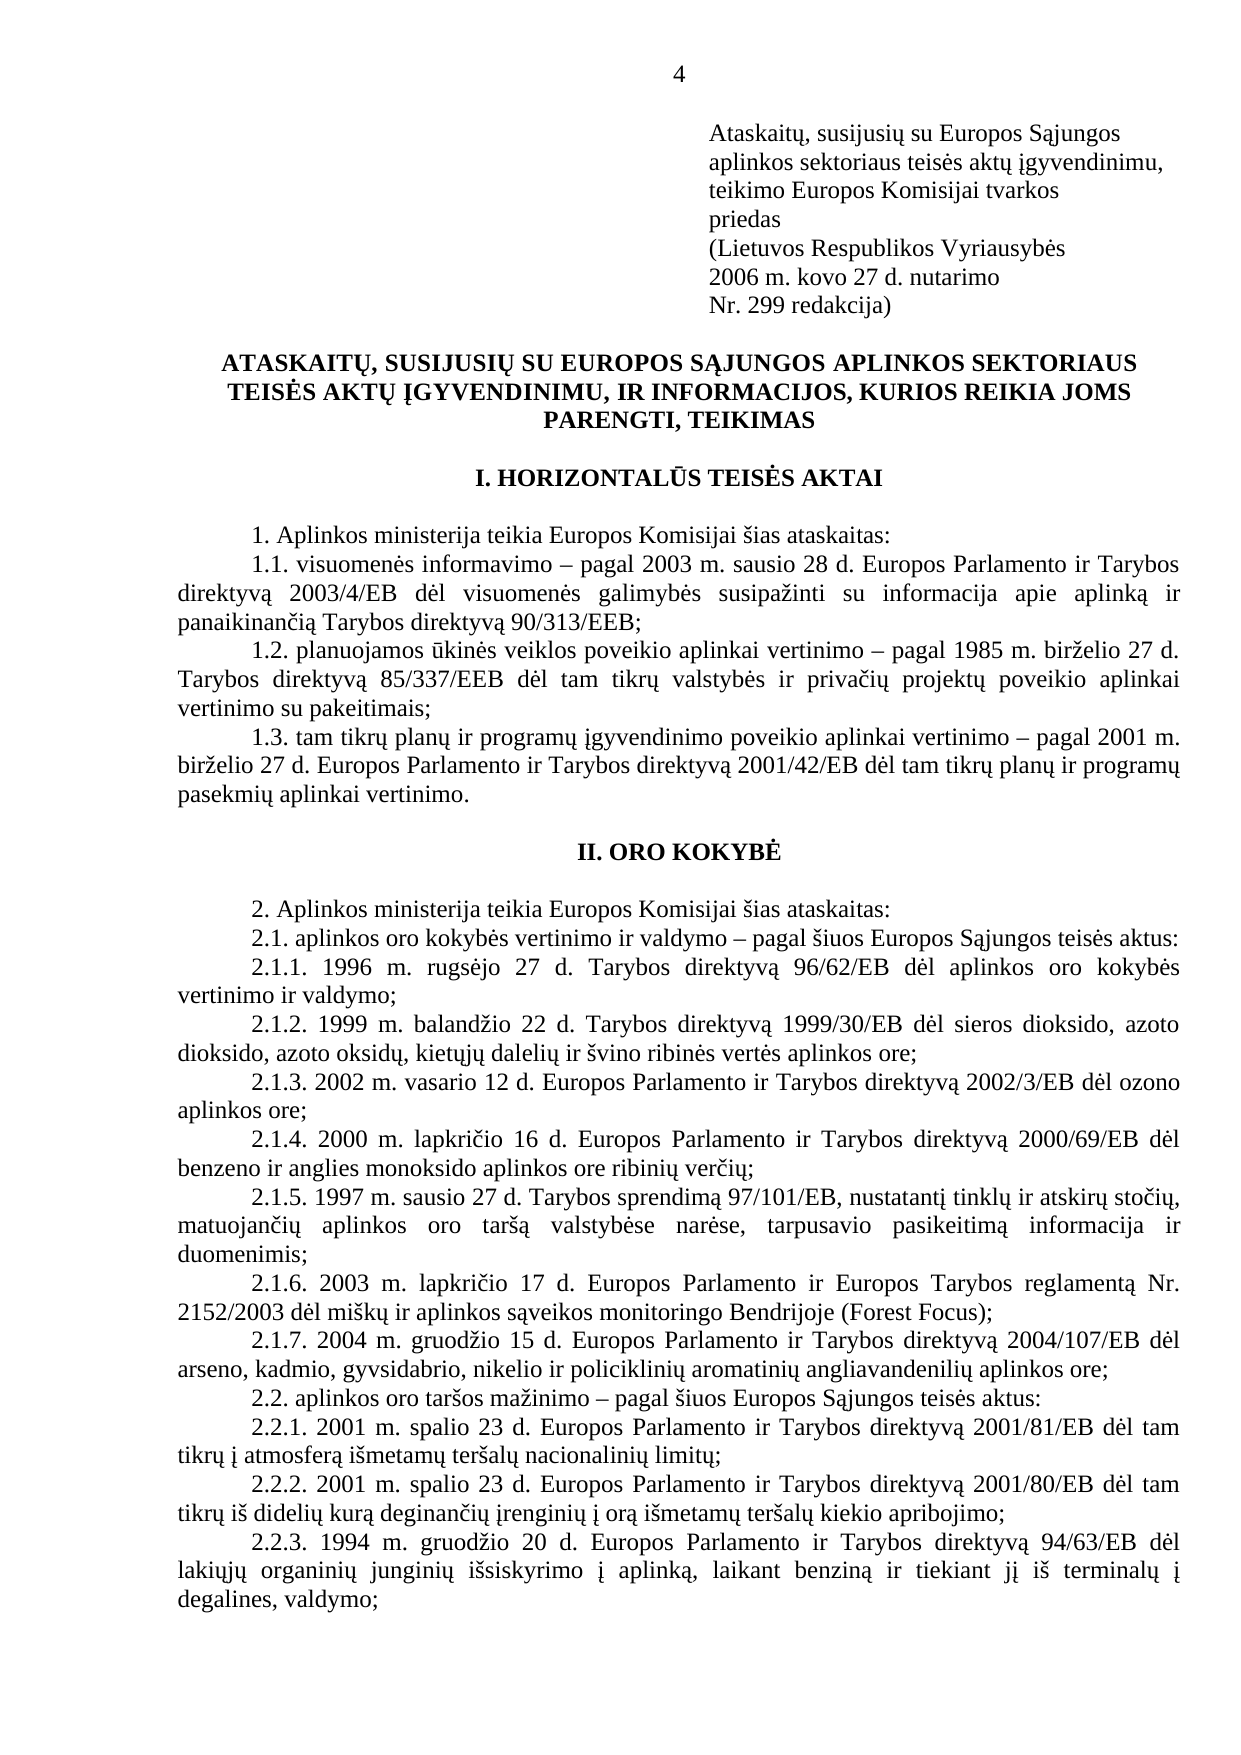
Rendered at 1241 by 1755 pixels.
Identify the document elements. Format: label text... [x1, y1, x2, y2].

text 1. Aplinkos ministerija teikia Europos Komisijai šias ataskaitas: [177, 521, 1181, 549]
text 2.2.2. 2001 m. spalio 23 d. Europos Parlamento ir Tarybos direktyvą 2001/80/EB dėl tam tikrų iš didelių kurą deginančių įrenginių į orą išmetamų teršalų kiekio apribojimo; [177, 1469, 1181, 1527]
text (Lietuvos Respublikos Vyriausybės [177, 233, 1181, 262]
text 2. Aplinkos ministerija teikia Europos Komisijai šias ataskaitas: [177, 894, 1181, 923]
text priedas [177, 204, 1181, 233]
text Ataskaitų, susijusių su Europos Sąjungos [709, 118, 1181, 147]
text 2.2.3. 1994 m. gruodžio 20 d. Europos Parlamento ir Tarybos direktyvą 94/63/EB dėl lakiųjų organinių junginių išsiskyrimo į aplinką, laikant benziną ir tiekiant jį iš terminalų į degalines, valdymo; [177, 1527, 1181, 1613]
text 2.1.1. 1996 m. rugsėjo 27 d. Tarybos direktyvą 96/62/EB dėl aplinkos oro kokybės vertinimo ir valdymo; [177, 952, 1181, 1009]
text II. Oro kokybė [177, 837, 1181, 866]
text 2.1.2. 1999 m. balandžio 22 d. Tarybos direktyvą 1999/30/EB dėl sieros dioksido, azoto dioksido, azoto oksidų, kietųjų dalelių ir švino ribinės vertės aplinkos ore; [177, 1009, 1181, 1067]
text 2.2. aplinkos oro taršos mažinimo – pagal šiuos Europos Sąjungos teisės aktus: [177, 1383, 1181, 1412]
text I. Horizontalūs teisės aktai [177, 463, 1181, 492]
text 2.1.3. 2002 m. vasario 12 d. Europos Parlamento ir Tarybos direktyvą 2002/3/EB dėl ozono aplinkos ore; [177, 1067, 1181, 1124]
text 1.1. visuomenės informavimo – pagal 2003 m. sausio 28 d. Europos Parlamento ir Tarybos direktyvą 2003/4/EB dėl visuomenės galimybės susipažinti su informacija apie aplinką ir panaikinančią Tarybos direktyvą 90/313/EEB; [177, 549, 1181, 636]
text 2.2.1. 2001 m. spalio 23 d. Europos Parlamento ir Tarybos direktyvą 2001/81/EB dėl tam tikrų į atmosferą išmetamų teršalų nacionalinių limitų; [177, 1412, 1181, 1469]
text 2.1. aplinkos oro kokybės vertinimo ir valdymo – pagal šiuos Europos Sąjungos teisės aktus: [177, 923, 1181, 952]
text teikimo Europos Komisijai tvarkos [177, 176, 1181, 204]
text 2.1.5. 1997 m. sausio 27 d. Tarybos sprendimą 97/101/EB, nustatantį tinklų ir atskirų stočių, matuojančių aplinkos oro taršą valstybėse narėse, tarpusavio pasikeitimą informacija ir duomenimis; [177, 1182, 1181, 1268]
text aplinkos sektoriaus teisės aktų įgyvendinimu, [177, 147, 1181, 176]
text ATASKAITŲ, SUSIJUSIŲ SU EUROPOS SĄJUNGOS APLINKOS SEKTORIAUS TEISĖS AKTŲ ĮGYVENDINIMU, IR INFORMACIJOS, KURIOS REIKIA JOMS PARENGTI, TEIKIMAS [177, 348, 1181, 434]
text 2.1.6. 2003 m. lapkričio 17 d. Europos Parlamento ir Europos Tarybos reglamentą Nr. 2152/2003 dėl miškų ir aplinkos sąveikos monitoringo Bendrijoje (Forest Focus); [177, 1268, 1181, 1326]
text Nr. 299 redakcija) [177, 291, 1181, 319]
text 2.1.4. 2000 m. lapkričio 16 d. Europos Parlamento ir Tarybos direktyvą 2000/69/EB dėl benzeno ir anglies monoksido aplinkos ore ribinių verčių; [177, 1124, 1181, 1182]
text 1.2. planuojamos ūkinės veiklos poveikio aplinkai vertinimo – pagal 1985 m. birželio 27 d. Tarybos direktyvą 85/337/EEB dėl tam tikrų valstybės ir privačių projektų poveikio aplinkai vertinimo su pakeitimais; [177, 636, 1181, 722]
text 1.3. tam tikrų planų ir programų įgyvendinimo poveikio aplinkai vertinimo – pagal 2001 m. birželio 27 d. Europos Parlamento ir Tarybos direktyvą 2001/42/EB dėl tam tikrų planų ir programų pasekmių aplinkai vertinimo. [177, 722, 1181, 808]
text 2.1.7. 2004 m. gruodžio 15 d. Europos Parlamento ir Tarybos direktyvą 2004/107/EB dėl arseno, kadmio, gyvsidabrio, nikelio ir policiklinių aromatinių angliavandenilių aplinkos ore; [177, 1326, 1181, 1383]
text 2006 m. kovo 27 d. nutarimo [177, 262, 1181, 291]
